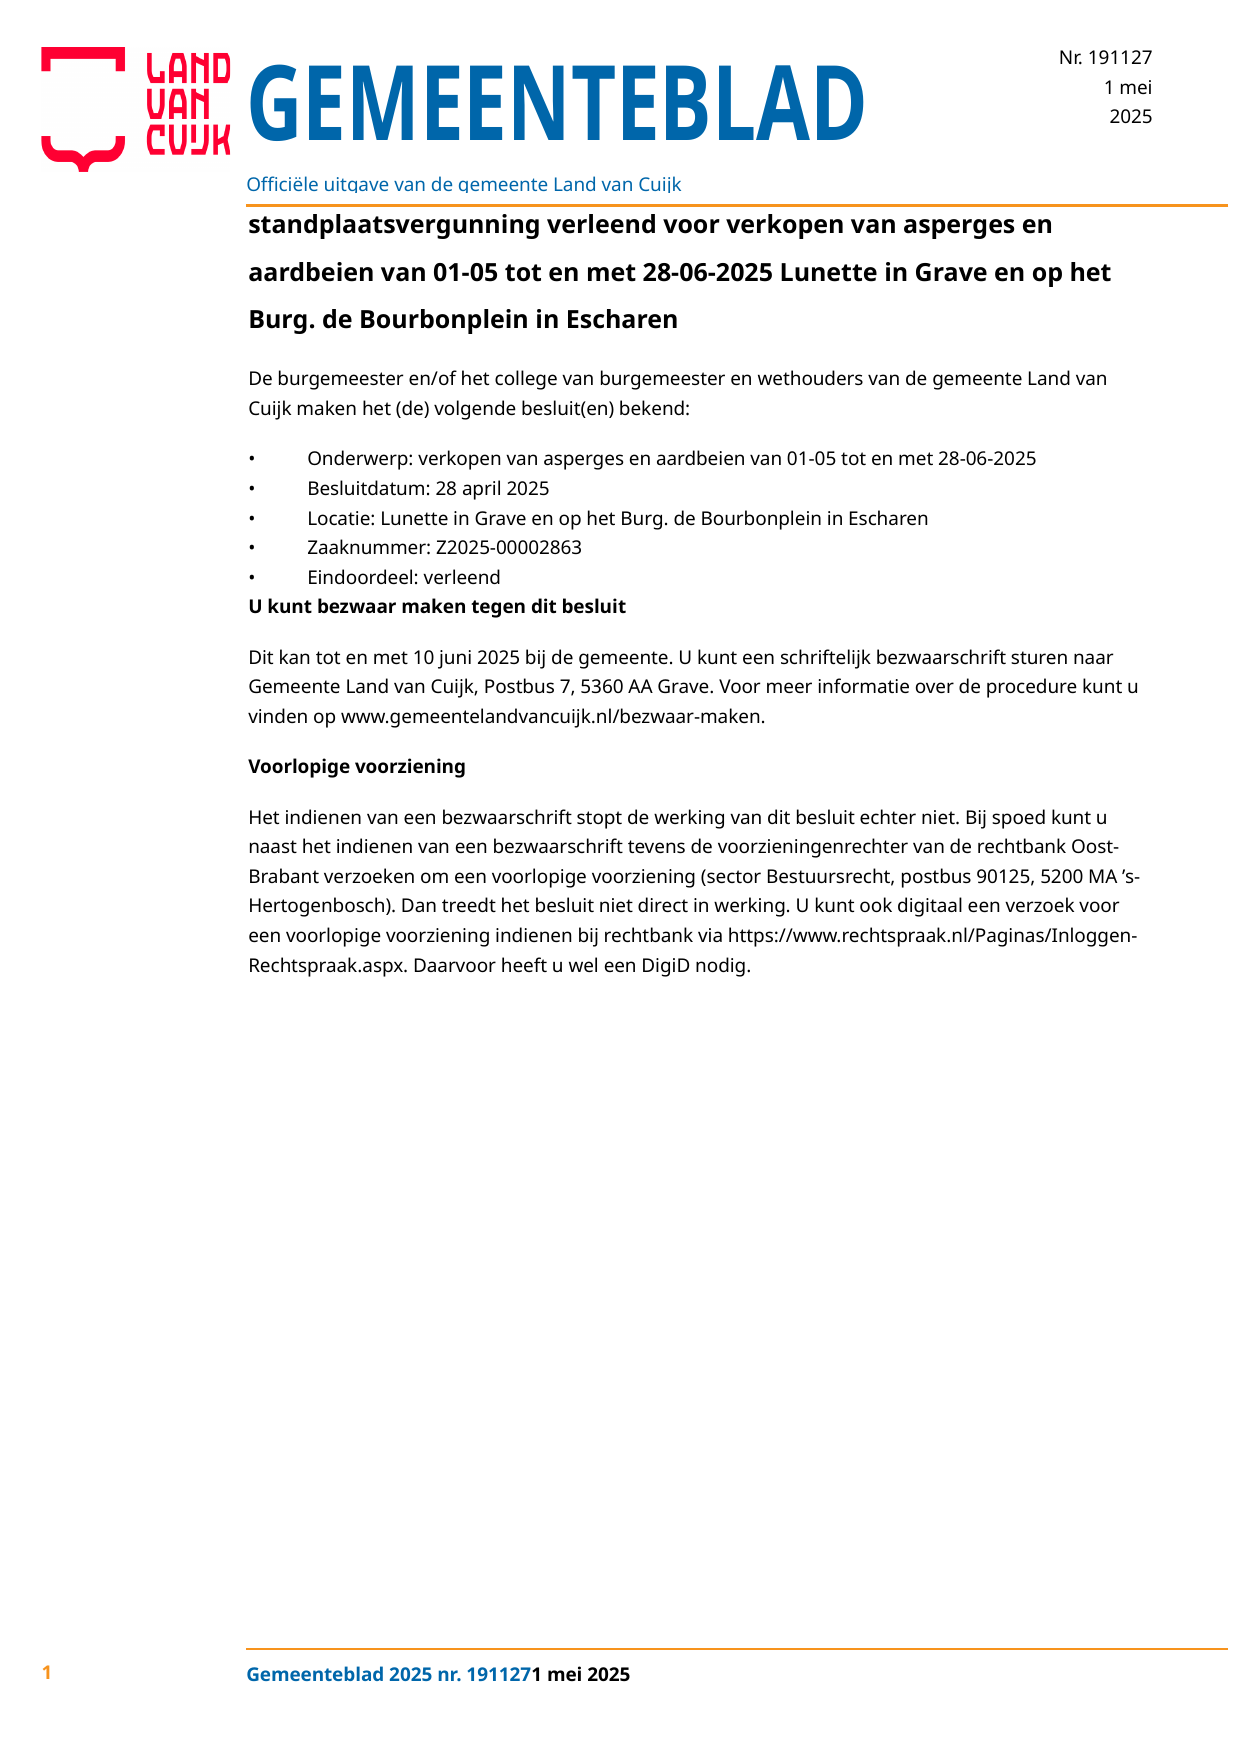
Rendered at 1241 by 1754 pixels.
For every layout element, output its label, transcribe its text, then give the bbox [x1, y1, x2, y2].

list Zaaknummer: Z2025-00002863 [248, 534, 1152, 560]
text De burgemeester en/of het college van burgemeester en wethouders van de gemeente Land van Cuijk maken het (de) volgende besluit(en) bekend: [248, 366, 1152, 421]
list Onderwerp: verkopen van asperges en aardbeien van 01-05 tot en met 28-06-2025 [248, 446, 1152, 471]
list Locatie: Lunette in Grave en op het Burg. de Bourbonplein in Escharen [248, 505, 1152, 530]
text Voorlopige voorziening [248, 753, 1152, 779]
list Besluitdatum: 28 april 2025 [248, 475, 1152, 501]
text Het indienen van een bezwaarschrift stopt de werking van dit besluit echter niet. Bij spoed kunt u naast het indienen van een bezwaarschrift tevens de voorzieningenrechter van de rechtbank Oost-Brabant verzoeken om een voorlopige voorziening (sector Bestuursrecht, postbus 90125, 5200 MA ’s-Hertogenbosch). Dan treedt het besluit niet direct in werking. U kunt ook digitaal een verzoek voor een voorlopige voorziening indienen bij rechtbank via https://www.rechtspraak.nl/Paginas/Inloggen-Rechtspraak.aspx. Daarvoor heeft u wel een DigiD nodig. [248, 804, 1152, 977]
text Dit kan tot en met 10 juni 2025 bij de gemeente. U kunt een schriftelijk bezwaarschrift sturen naar Gemeente Land van Cuijk, Postbus 7, 5360 AA Grave. Voor meer informatie over de procedure kunt u vinden op www.gemeentelandvancuijk.nl/bezwaar-maken. [248, 644, 1152, 729]
picture [41, 47, 231, 172]
text U kunt bezwaar maken tegen dit besluit [248, 593, 1152, 619]
text standplaatsvergunning verleend voor verkopen van asperges en aardbeien van 01-05 tot en met 28-06-2025 Lunette in Grave en op het Burg. de Bourbonplein in Escharen [248, 207, 1152, 336]
list Eindoordeel: verleend [248, 564, 1152, 589]
